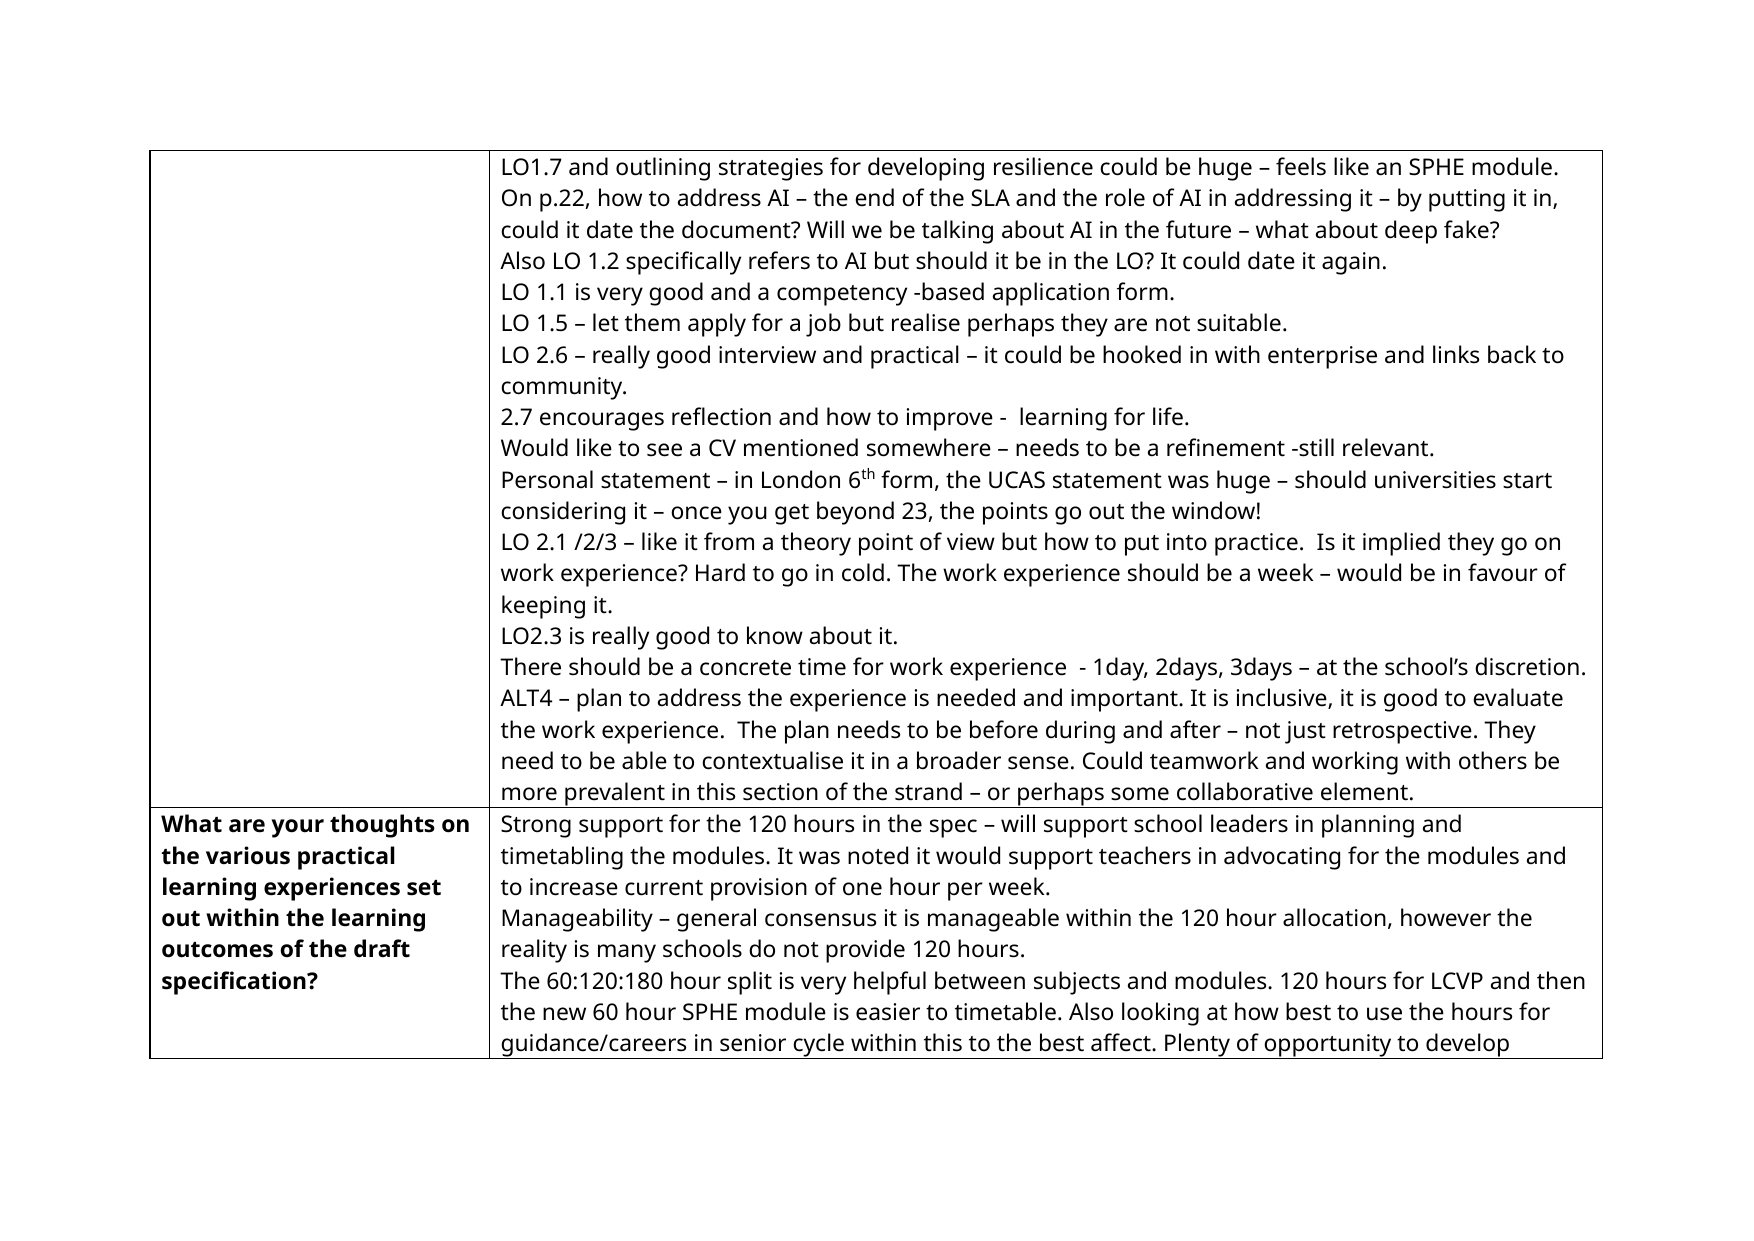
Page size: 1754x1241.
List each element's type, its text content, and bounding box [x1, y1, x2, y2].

table_cell What are your thoughts on the various practical learning experiences set out within the learning outcomes of the draft specification? [151, 808, 489, 1058]
table_cell Strong support for the 120 hours in the spec – will support school leaders in planning and timetabling the modules. It was noted it would support teachers in advocating for the modules and to increase current provision of one hour per week. Manageability – general consensus it is manageable within the 120 hour allocation, however the reality is many schools do not provide 120 hours. The 60:120:180 hour split is very helpful between subjects and modules. 120 hours for LCVP and then the new 60 hour SPHE module is easier to timetable. Also looking at how best to use the hours for guidance/careers in senior cycle within this to the best affect. Plenty of opportunity to develop [490, 808, 1602, 1058]
table_cell [151, 151, 489, 807]
table_cell LO1.7 and outlining strategies for developing resilience could be huge – feels like an SPHE module. On p.22, how to address AI – the end of the SLA and the role of AI in addressing it – by putting it in, could it date the document? Will we be talking about AI in the future – what about deep fake? Also LO 1.2 specifically refers to AI but should it be in the LO? It could date it again. LO 1.1 is very good and a competency -based application form. LO 1.5 – let them apply for a job but realise perhaps they are not suitable. LO 2.6 – really good interview and practical – it could be hooked in with enterprise and links back to community. 2.7 encourages reflection and how to improve - learning for life. Would like to see a CV mentioned somewhere – needs to be a refinement -still relevant. Personal statement – in London 6th form, the UCAS statement was huge – should universities start considering it – once you get beyond 23, the points go out the window! LO 2.1 /2/3 – like it from a theory point of view but how to put into practice. Is it implied they go on work experience? Hard to go in cold. The work experience should be a week – would be in favour of keeping it. LO2.3 is really good to know about it. There should be a concrete time for work experience - 1day, 2days, 3days – at the school’s discretion. ALT4 – plan to address the experience is needed and important. It is inclusive, it is good to evaluate the work experience. The plan needs to be before during and after – not just retrospective. They need to be able to contextualise it in a broader sense. Could teamwork and working with others be more prevalent in this section of the strand – or perhaps some collaborative element. [490, 151, 1602, 807]
